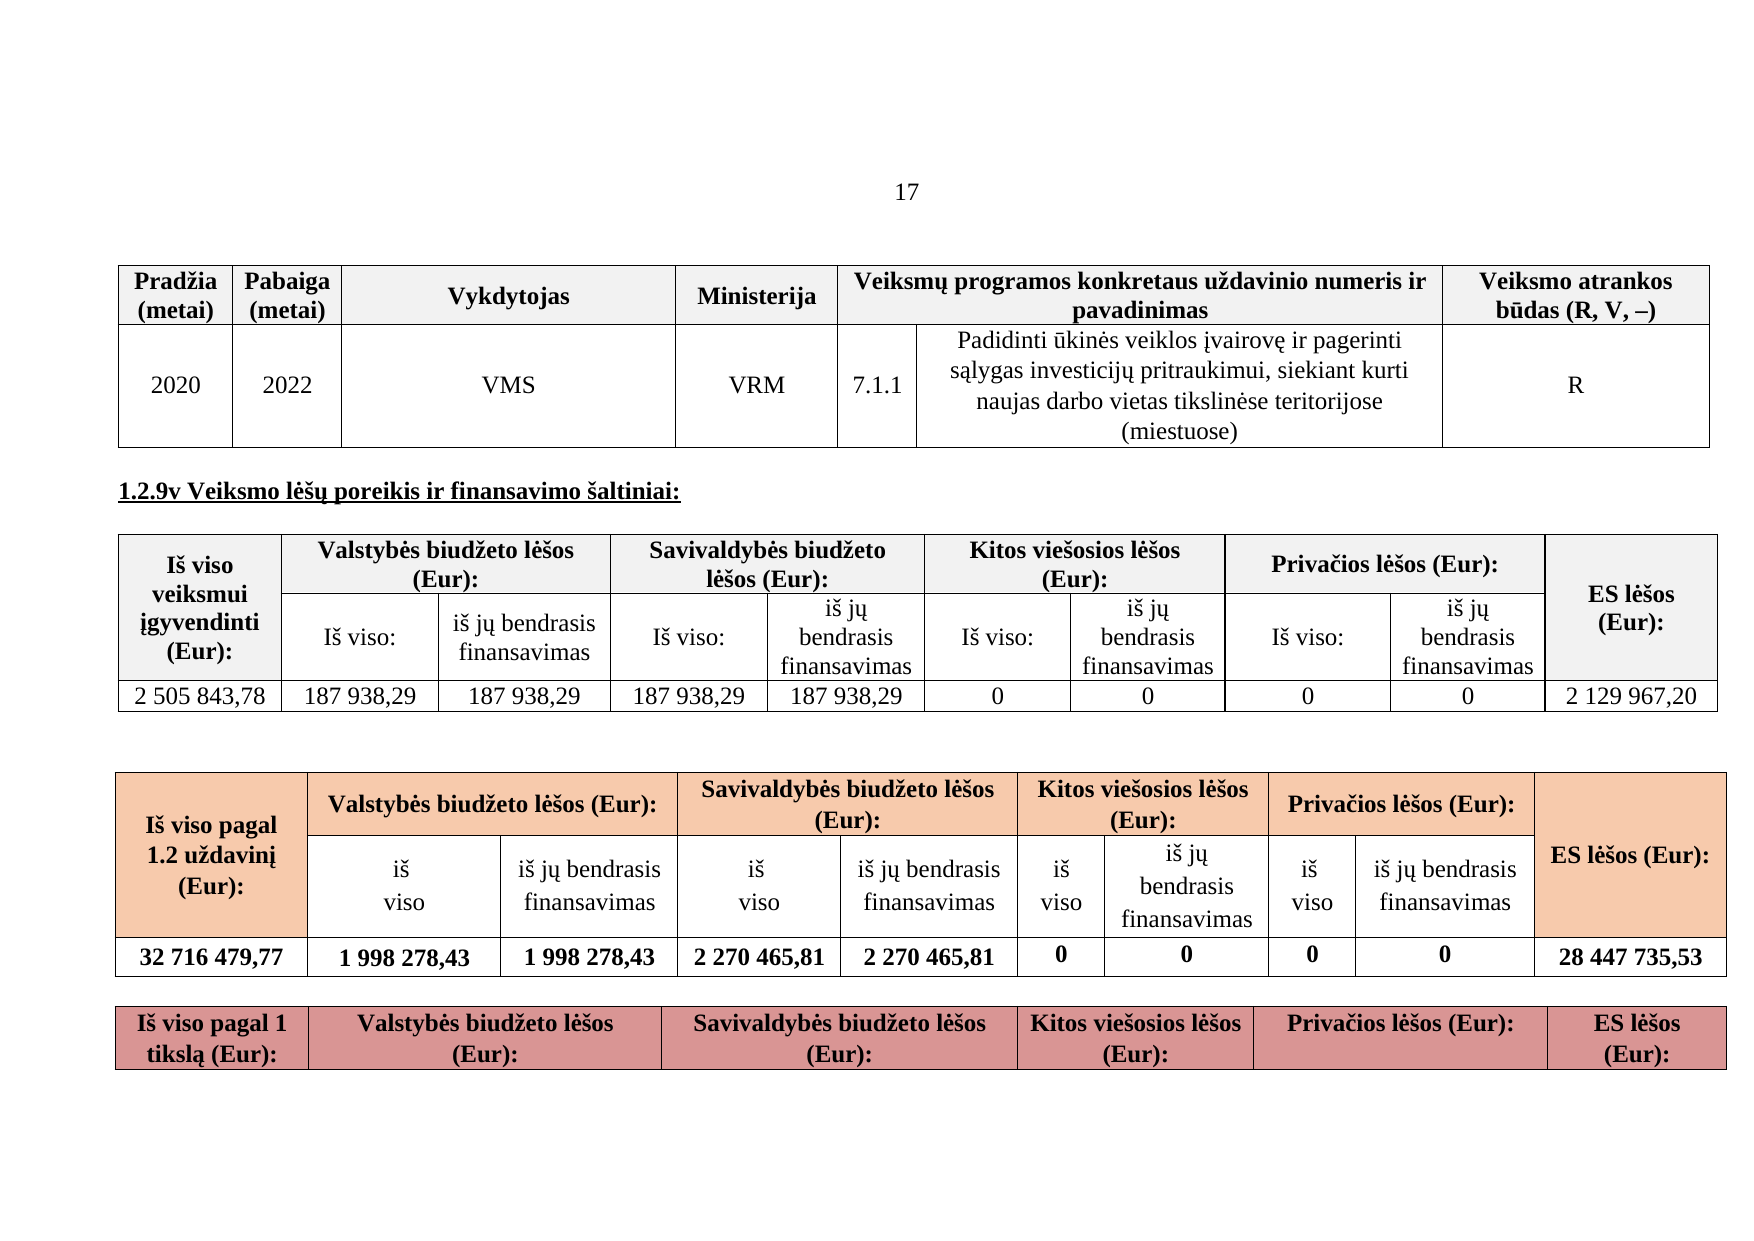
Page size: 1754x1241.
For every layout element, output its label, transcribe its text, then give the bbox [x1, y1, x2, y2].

table_header Privačios lėšos (Eur): [1254, 1007, 1547, 1069]
table_cell iš viso [678, 836, 840, 937]
table_cell 2 270 465,81 [841, 938, 1017, 976]
table_cell iš jų bendrasis finansavimas [768, 594, 924, 680]
table_header Savivaldybės biudžeto lėšos (Eur): [678, 773, 1017, 835]
table_cell iš viso [308, 836, 500, 937]
table_cell Iš viso: [611, 594, 767, 680]
table_header Kitos viešosios lėšos (Eur): [1018, 1007, 1253, 1069]
table_cell 2022 [233, 325, 341, 447]
table_cell 2 129 967,20 [1546, 681, 1717, 711]
table_header Veiksmų programos konkretaus uždavinio numeris ir pavadinimas [838, 266, 1442, 324]
table_cell iš jų bendrasis finansavimas [1391, 594, 1544, 680]
table_header Privačios lėšos (Eur): [1269, 773, 1534, 835]
table_cell iš jų bendrasis finansavimas [439, 594, 610, 680]
table_cell 2 270 465,81 [678, 938, 840, 976]
table_header Kitos viešosios lėšos (Eur): [1018, 773, 1268, 835]
table_header ES lėšos (Eur): [1546, 535, 1717, 680]
table_header Pabaiga (metai) [233, 266, 341, 324]
table_header Savivaldybės biudžeto lėšos (Eur): [611, 535, 924, 592]
table_header Privačios lėšos (Eur): [1226, 535, 1544, 592]
table_cell iš jų bendrasis finansavimas [1105, 836, 1268, 937]
table_cell 187 938,29 [611, 681, 767, 711]
table_cell R [1443, 325, 1709, 447]
table_header Valstybės biudžeto lėšos (Eur): [308, 773, 677, 835]
table_cell 0 [1105, 938, 1268, 976]
table_header Vykdytojas [342, 266, 675, 324]
table_cell 0 [925, 681, 1070, 711]
table_cell 0 [1018, 938, 1104, 976]
table_cell 2020 [119, 325, 232, 447]
table_cell 1 998 278,43 [501, 938, 677, 976]
table_cell 2 505 843,78 [119, 681, 281, 711]
table_header Veiksmo atrankos būdas (R, V, –) [1443, 266, 1709, 324]
table_cell 0 [1269, 938, 1355, 976]
table_cell 7.1.1 [838, 325, 916, 447]
table_header Iš viso veiksmui įgyvendinti (Eur): [119, 535, 281, 680]
table_cell Iš viso: [925, 594, 1070, 680]
table_cell 187 938,29 [768, 681, 924, 711]
table_cell iš jų bendrasis finansavimas [1071, 594, 1224, 680]
text 1.2.9v Veiksmo lėšų poreikis ir finansavimo šaltiniai: [118, 476, 1695, 505]
table_cell VMS [342, 325, 675, 447]
table_header Ministerija [676, 266, 837, 324]
table_cell Iš viso: [1226, 594, 1390, 680]
table_cell VRM [676, 325, 837, 447]
table_header Pradžia (metai) [119, 266, 232, 324]
table_cell 0 [1356, 938, 1534, 976]
table_cell 0 [1391, 681, 1544, 711]
table_header Valstybės biudžeto lėšos (Eur): [309, 1007, 661, 1069]
table_cell 0 [1071, 681, 1224, 711]
table_cell 0 [1226, 681, 1390, 711]
table_header Savivaldybės biudžeto lėšos (Eur): [662, 1007, 1017, 1069]
table_cell 28 447 735,53 [1535, 938, 1726, 976]
table_header ES lėšos (Eur): [1535, 773, 1726, 937]
table_cell Padidinti ūkinės veiklos įvairovę ir pagerinti sąlygas investicijų pritraukimui, siekiant kurti naujas darbo vietas tikslinėse teritorijose (miestuose) [917, 325, 1442, 447]
table_cell 187 938,29 [282, 681, 438, 711]
table_cell iš viso [1269, 836, 1355, 937]
table_cell 187 938,29 [439, 681, 610, 711]
table_cell Iš viso: [282, 594, 438, 680]
table_cell 1 998 278,43 [308, 938, 500, 976]
table_header Kitos viešosios lėšos (Eur): [925, 535, 1224, 592]
table_cell 32 716 479,77 [116, 938, 307, 976]
table_header Iš viso pagal 1 tikslą (Eur): [116, 1007, 308, 1069]
table_header ES lėšos (Eur): [1548, 1007, 1726, 1069]
table_cell iš jų bendrasis finansavimas [1356, 836, 1534, 937]
table_cell iš viso [1018, 836, 1104, 937]
table_cell iš jų bendrasis finansavimas [501, 836, 677, 937]
table_header Iš viso pagal 1.2 uždavinį (Eur): [116, 773, 307, 937]
table_header Valstybės biudžeto lėšos (Eur): [282, 535, 610, 592]
table_cell iš jų bendrasis finansavimas [841, 836, 1017, 937]
